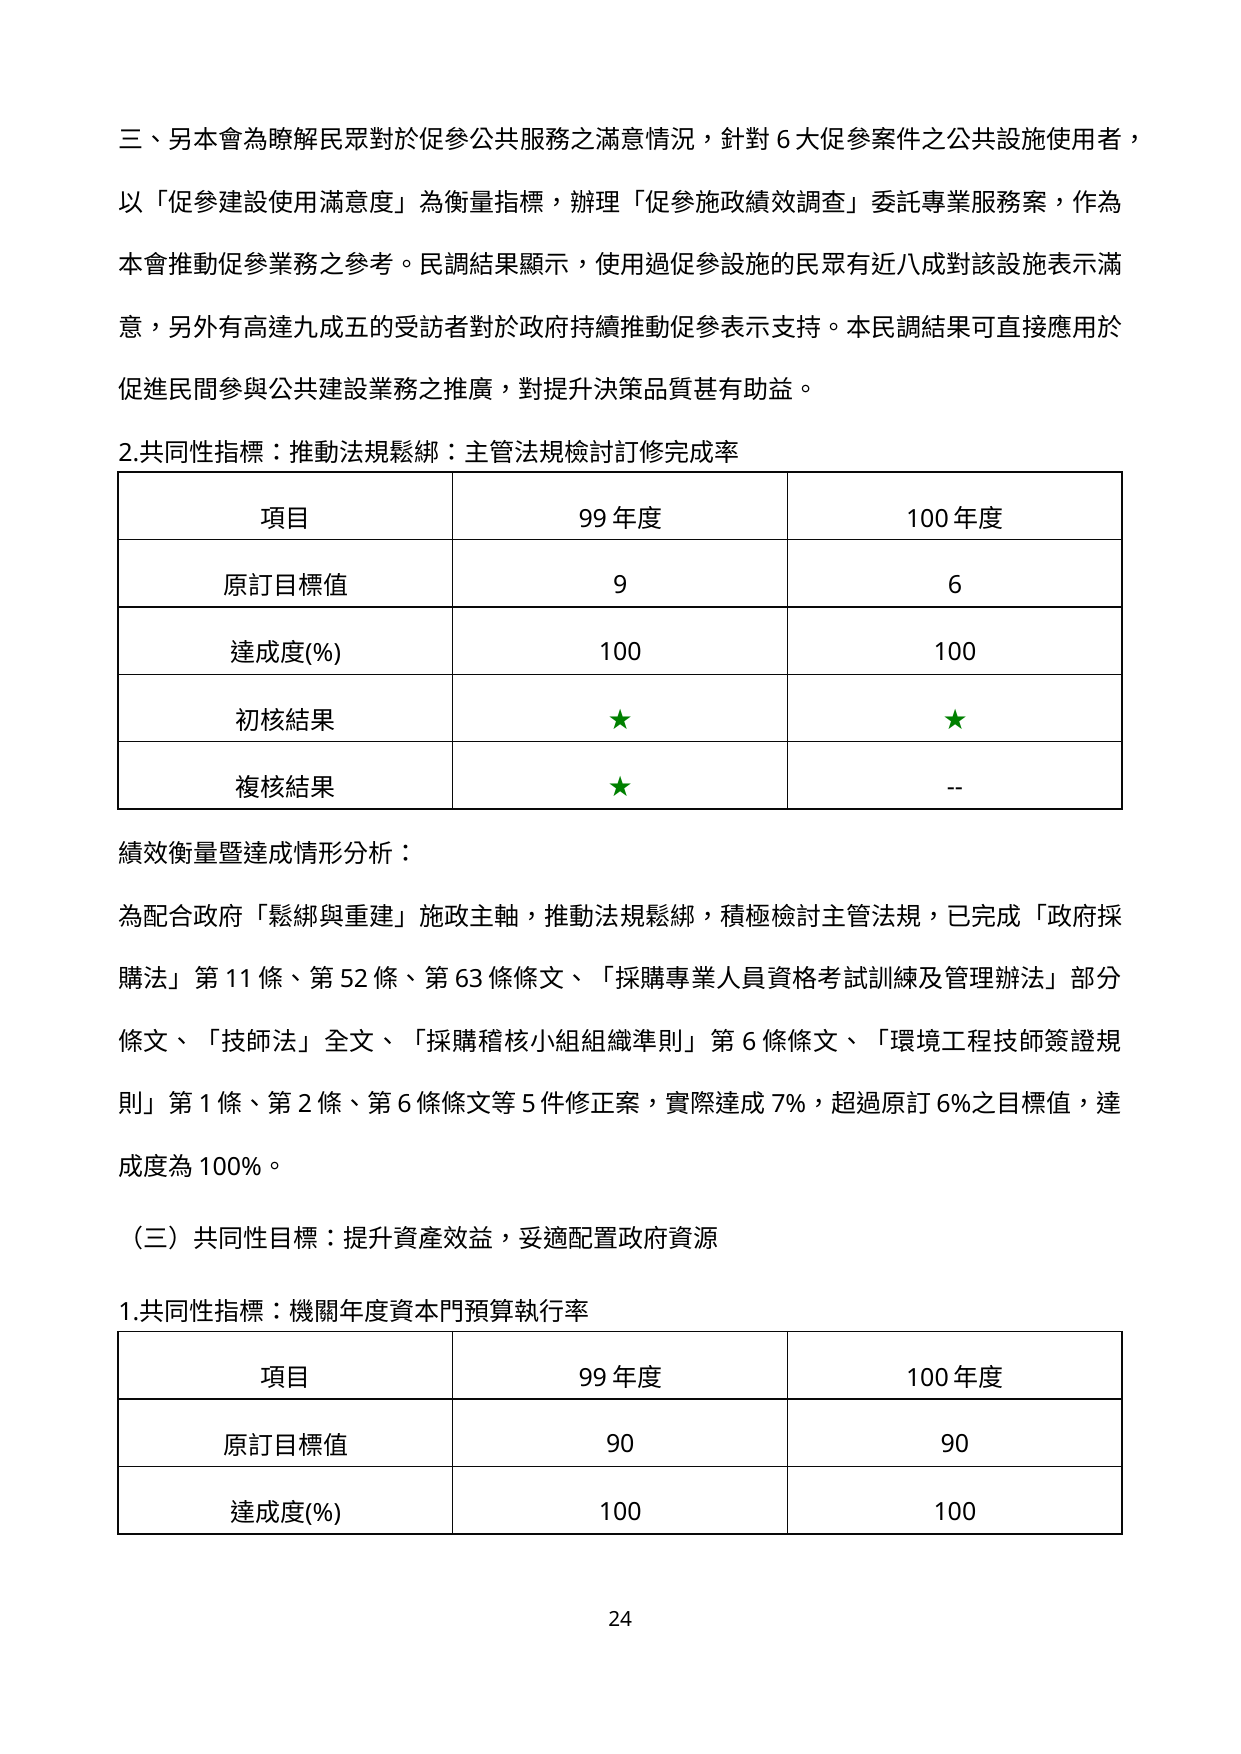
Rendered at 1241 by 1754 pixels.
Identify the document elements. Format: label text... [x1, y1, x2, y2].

table_header 項目 [119, 473, 452, 539]
table_cell 達成度(%) [119, 1467, 452, 1533]
table_header 99年度 [453, 1332, 787, 1398]
table_cell 原訂目標值 [119, 540, 452, 606]
table_cell 原訂目標值 [119, 1400, 452, 1466]
table_cell 100 [788, 608, 1121, 673]
table_cell 100 [453, 1467, 787, 1533]
table_cell ★ [453, 742, 787, 808]
table_cell 90 [453, 1400, 787, 1466]
table_cell 100 [788, 1467, 1121, 1533]
table_cell 90 [788, 1400, 1121, 1466]
table_cell 初核結果 [119, 675, 452, 741]
table_cell 達成度(%) [119, 608, 452, 673]
text 為配合政府「鬆綁與重建」施政主軸，推動法規鬆綁，積極檢討主管法規，已完成「政府採購法」第11條、第52條、第63條條文、「採購專業人員資格考試訓練及管理辦法」部分條文、「技師法」全文、「採購稽核小組組織準則」第6條條文、「環境工程技師簽證規則」第1條、第2條、第6條條文等5件修正案，實際達成7%，超過原訂6%之目標值，達成度為100%。 [118, 872, 1122, 1185]
table_cell 複核結果 [119, 742, 452, 808]
text 1.共同性指標：機關年度資本門預算執行率 [118, 1268, 1122, 1331]
text 三、另本會為瞭解民眾對於促參公共服務之滿意情況，針對6大促參案件之公共設施使用者，以「促參建設使用滿意度」為衡量指標，辦理「促參施政績效調查」委託專業服務案，作為本會推動促參業務之參考。民調結果顯示，使用過促參設施的民眾有近八成對該設施表示滿意，另外有高達九成五的受訪者對於政府持續推動促參表示支持。本民調結果可直接應用於促進民間參與公共建設業務之推廣，對提升決策品質甚有助益。 [118, 96, 1122, 409]
table_header 項目 [119, 1332, 452, 1398]
table_header 100年度 [788, 1332, 1121, 1398]
text （三）共同性目標：提升資產效益，妥適配置政府資源 [118, 1195, 1122, 1258]
table_cell ★ [788, 675, 1121, 741]
table_cell -- [788, 742, 1121, 808]
table_cell 9 [453, 540, 787, 606]
table_cell 100 [453, 608, 787, 673]
table_header 100年度 [788, 473, 1121, 539]
table_cell ★ [453, 675, 787, 741]
table_cell 6 [788, 540, 1121, 606]
text 2.共同性指標：推動法規鬆綁：主管法規檢討訂修完成率 [118, 409, 1122, 471]
text 績效衡量暨達成情形分析： [118, 810, 1122, 872]
table_header 99年度 [453, 473, 787, 539]
